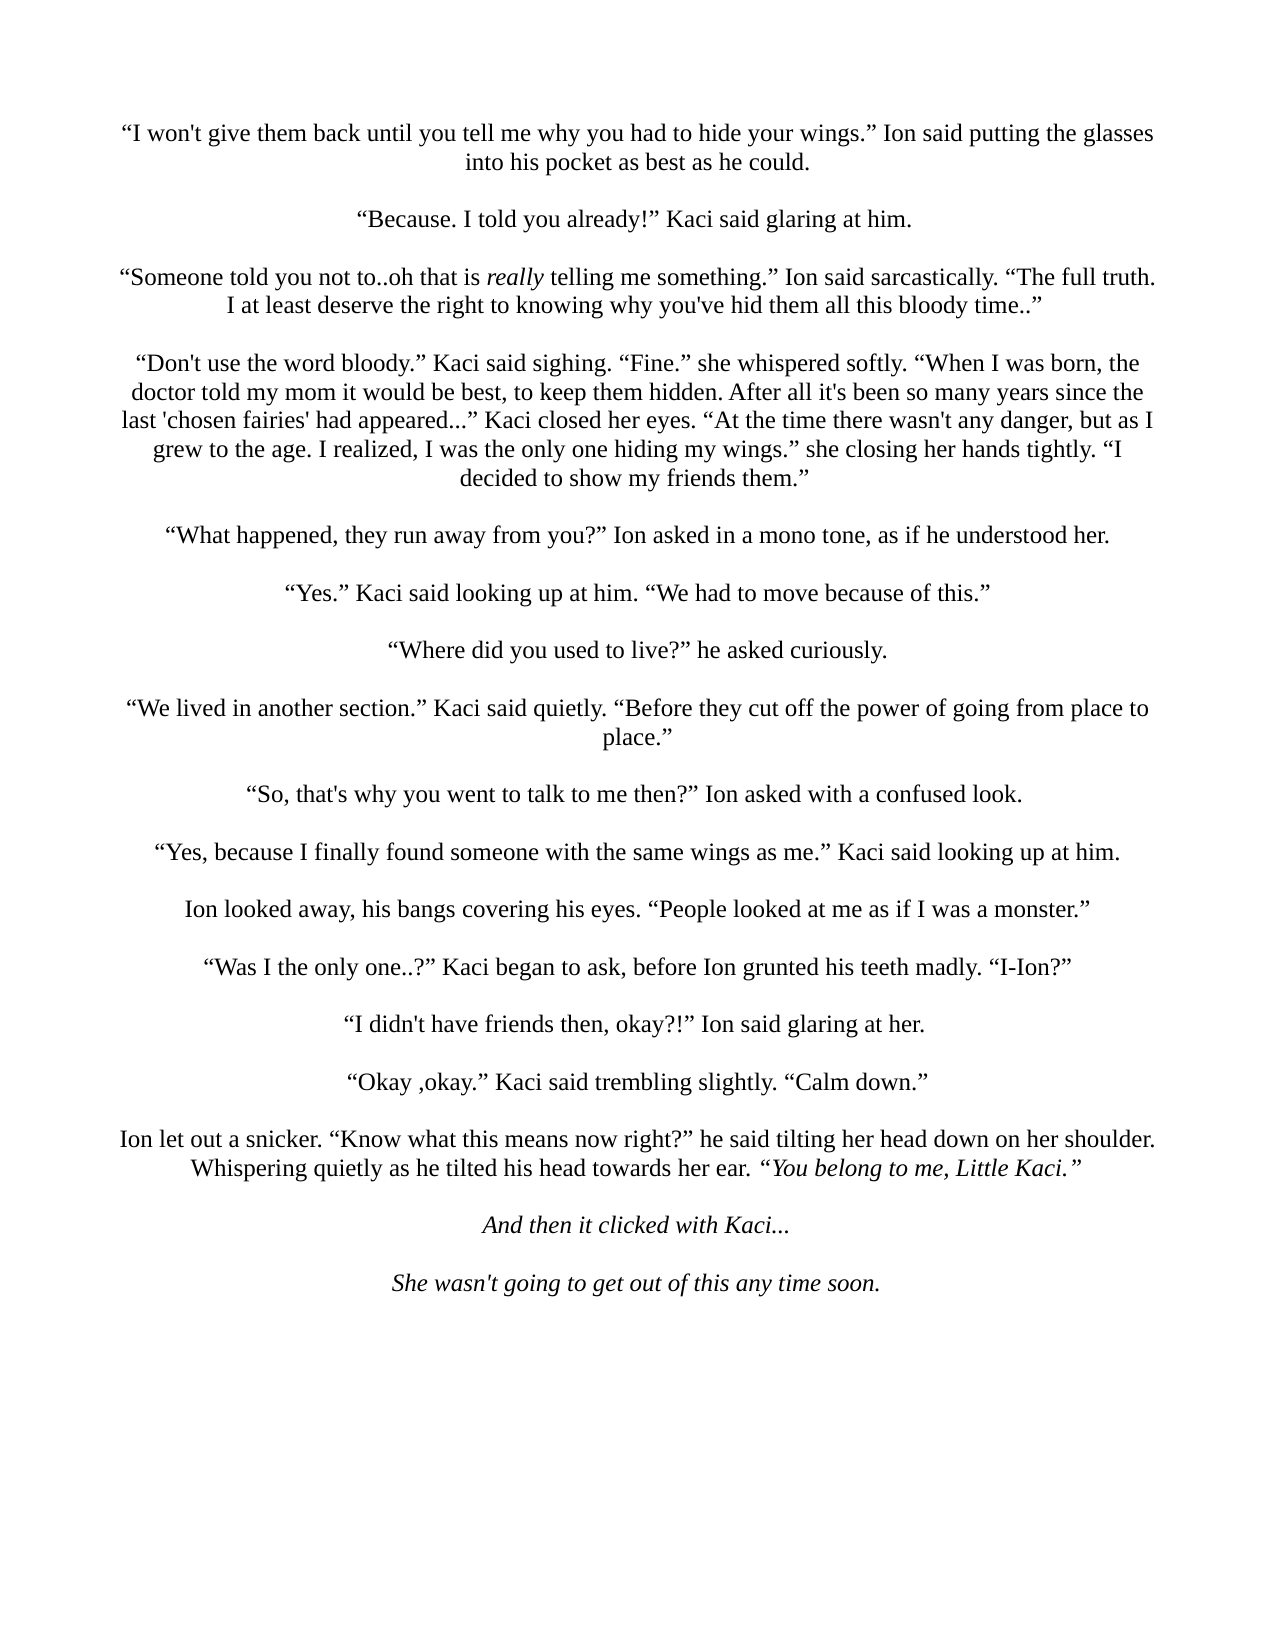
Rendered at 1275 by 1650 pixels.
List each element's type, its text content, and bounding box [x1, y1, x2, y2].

text Ion looked away, his bangs covering his eyes. “People looked at me as if I was a monster.” [118, 894, 1157, 923]
text She wasn't going to get out of this any time soon. [118, 1268, 1157, 1297]
text “Yes, because I finally found someone with the same wings as me.” Kaci said looking up at him. [118, 837, 1157, 866]
text “I didn't have friends then, okay?!” Ion said glaring at her. [118, 1009, 1157, 1038]
text “Don't use the word bloody.” Kaci said sighing. “Fine.” she whispered softly. “When I was born, the doctor told my mom it would be best, to keep them hidden. After all it's been so many years since the last 'chosen fairies' had appeared...” Kaci closed her eyes. “At the time there wasn't any danger, but as I grew to the age. I realized, I was the only one hiding my wings.” she closing her hands tightly. “I decided to show my friends them.” [118, 348, 1157, 492]
text “Yes.” Kaci said looking up at him. “We had to move because of this.” [118, 578, 1157, 607]
text “I won't give them back until you tell me why you had to hide your wings.” Ion said putting the glasses into his pocket as best as he could. [118, 118, 1157, 176]
text “What happened, they run away from you?” Ion asked in a mono tone, as if he understood her. [118, 521, 1157, 549]
text And then it clicked with Kaci... [118, 1211, 1157, 1239]
text “Someone told you not to..oh that is really telling me something.” Ion said sarcastically. “The full truth. I at least deserve the right to knowing why you've hid them all this bloody time..” [118, 262, 1157, 319]
text “So, that's why you went to talk to me then?” Ion asked with a confused look. [118, 779, 1157, 808]
text Ion let out a snicker. “Know what this means now right?” he said tilting her head down on her shoulder. Whispering quietly as he tilted his head towards her ear. “You belong to me, Little Kaci.” [118, 1124, 1157, 1182]
text “Because. I told you already!” Kaci said glaring at him. [118, 204, 1157, 233]
text “We lived in another section.” Kaci said quietly. “Before they cut off the power of going from place to place.” [118, 693, 1157, 751]
text “Was I the only one..?” Kaci began to ask, before Ion grunted his teeth madly. “I-Ion?” [118, 952, 1157, 981]
text “Where did you used to live?” he asked curiously. [118, 636, 1157, 664]
text “Okay ,okay.” Kaci said trembling slightly. “Calm down.” [118, 1067, 1157, 1096]
